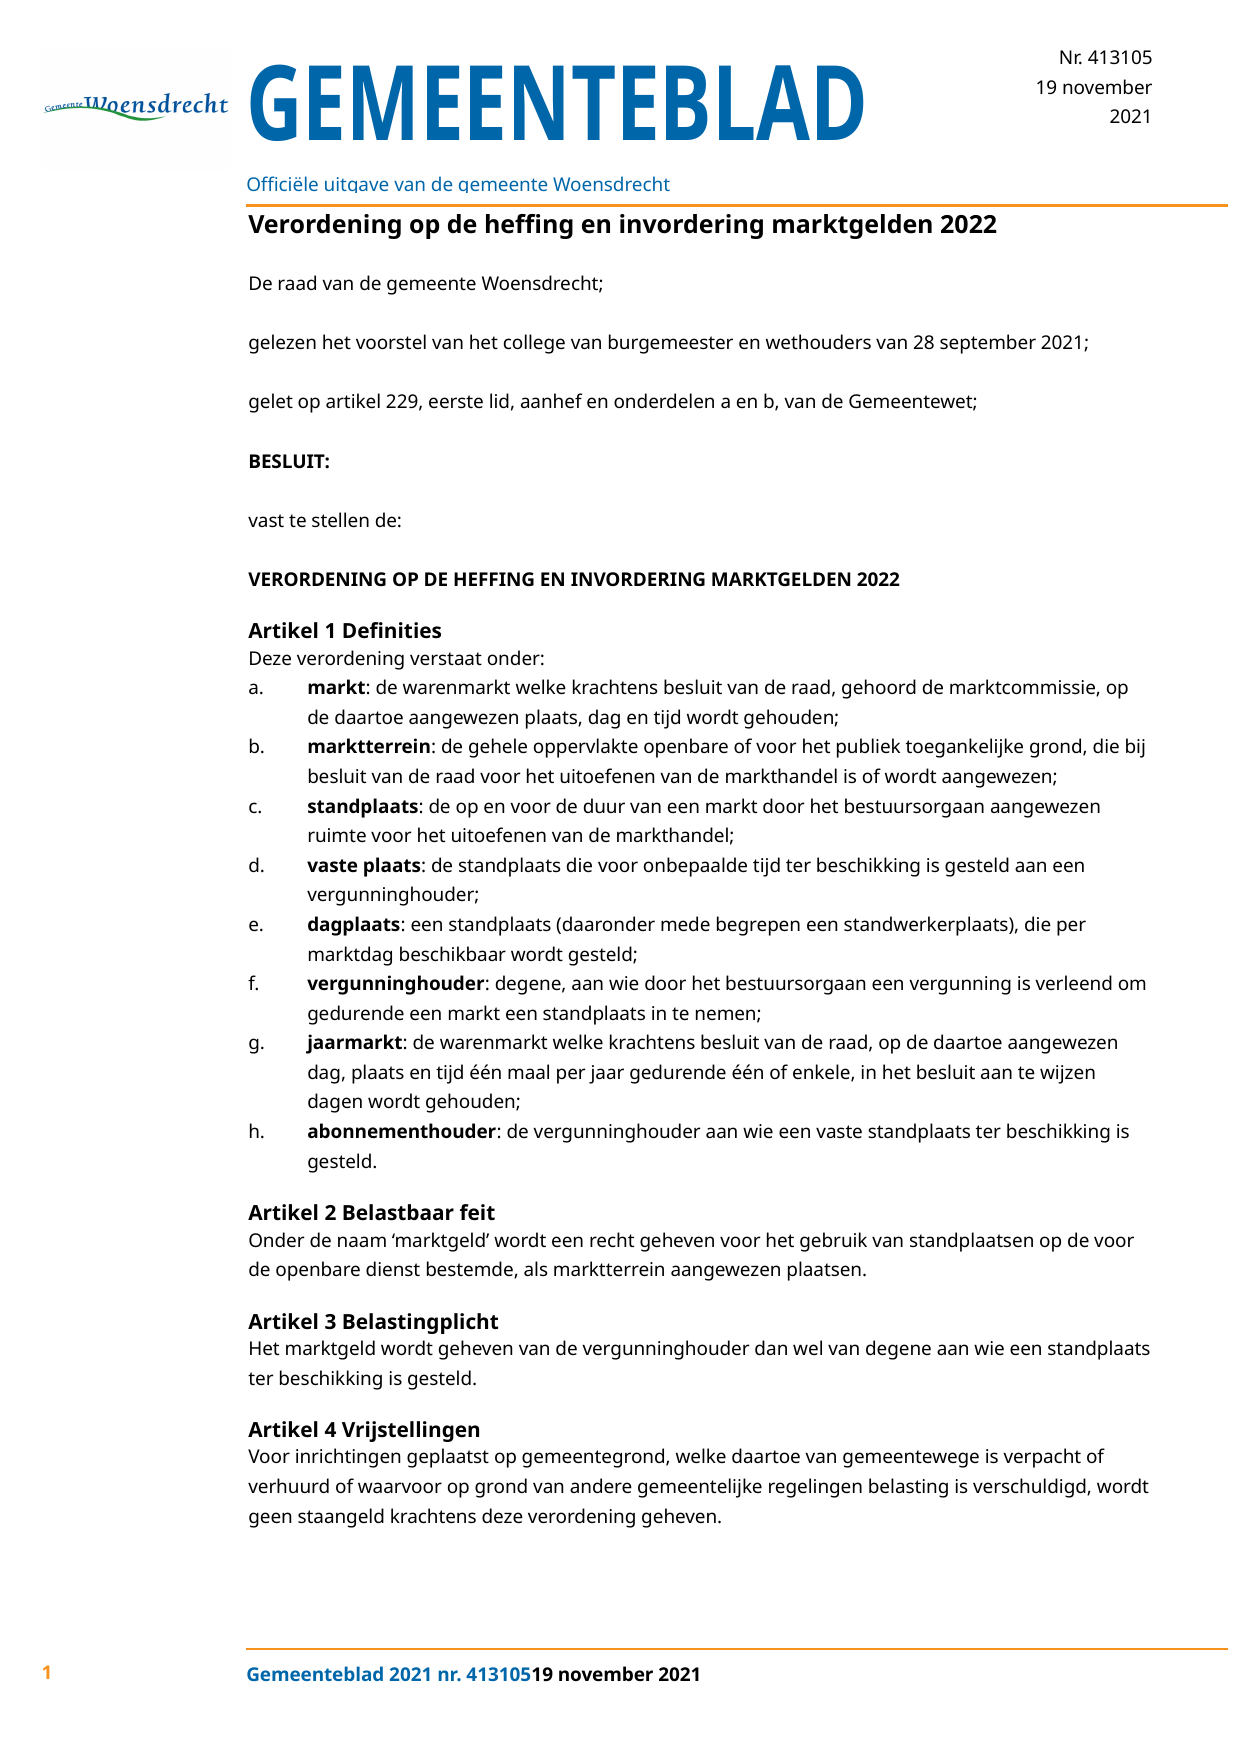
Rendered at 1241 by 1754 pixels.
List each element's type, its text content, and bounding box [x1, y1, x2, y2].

text Artikel 1 Definities [248, 617, 1152, 645]
list vaste plaats: de standplaats die voor onbepaalde tijd ter beschikking is gesteld aan een vergunninghouder; [248, 852, 1152, 907]
picture [41, 47, 231, 172]
list markt: de warenmarkt welke krachtens besluit van de raad, gehoord de marktcommissie, op de daartoe aangewezen plaats, dag en tijd wordt gehouden; [248, 674, 1152, 730]
text BESLUIT: [248, 448, 1152, 473]
text Het marktgeld wordt geheven van de vergunninghouder dan wel van degene aan wie een standplaats ter beschikking is gesteld. [248, 1335, 1152, 1391]
list standplaats: de op en voor de duur van een markt door het bestuursorgaan aangewezen ruimte voor het uitoefenen van de markthandel; [248, 793, 1152, 848]
text Artikel 2 Belastbaar feit [248, 1198, 1152, 1227]
text VERORDENING OP DE HEFFING EN INVORDERING MARKTGELDEN 2022 [248, 566, 1152, 592]
text Artikel 4 Vrijstellingen [248, 1415, 1152, 1444]
text De raad van de gemeente Woensdrecht; [248, 270, 1152, 296]
list marktterrein: de gehele oppervlakte openbare of voor het publiek toegankelijke grond, die bij besluit van de raad voor het uitoefenen van de markthandel is of wordt aangewezen; [248, 734, 1152, 789]
text Deze verordening verstaat onder: [248, 645, 1152, 671]
text gelet op artikel 229, eerste lid, aanhef en onderdelen a en b, van de Gemeentewet; [248, 389, 1152, 414]
list dagplaats: een standplaats (daaronder mede begrepen een standwerkerplaats), die per marktdag beschikbaar wordt gesteld; [248, 911, 1152, 967]
text Voor inrichtingen geplaatst op gemeentegrond, welke daartoe van gemeentewege is verpacht of verhuurd of waarvoor op grond van andere gemeentelijke regelingen belasting is verschuldigd, wordt geen staangeld krachtens deze verordening geheven. [248, 1444, 1152, 1528]
list vergunninghouder: degene, aan wie door het bestuursorgaan een vergunning is verleend om gedurende een markt een standplaats in te nemen; [248, 970, 1152, 1026]
text vast te stellen de: [248, 507, 1152, 533]
text Verordening op de heffing en invordering marktgelden 2022 [248, 207, 1152, 241]
text Onder de naam ‘marktgeld’ wordt een recht geheven voor het gebruik van standplaatsen op de voor de openbare dienst bestemde, als marktterrein aangewezen plaatsen. [248, 1227, 1152, 1282]
list jaarmarkt: de warenmarkt welke krachtens besluit van de raad, op de daartoe aangewezen dag, plaats en tijd één maal per jaar gedurende één of enkele, in het besluit aan te wijzen dagen wordt gehouden; [248, 1029, 1152, 1114]
text gelezen het voorstel van het college van burgemeester en wethouders van 28 september 2021; [248, 329, 1152, 355]
list abonnementhouder: de vergunninghouder aan wie een vaste standplaats ter beschikking is gesteld. [248, 1118, 1152, 1174]
text Artikel 3 Belastingplicht [248, 1307, 1152, 1335]
